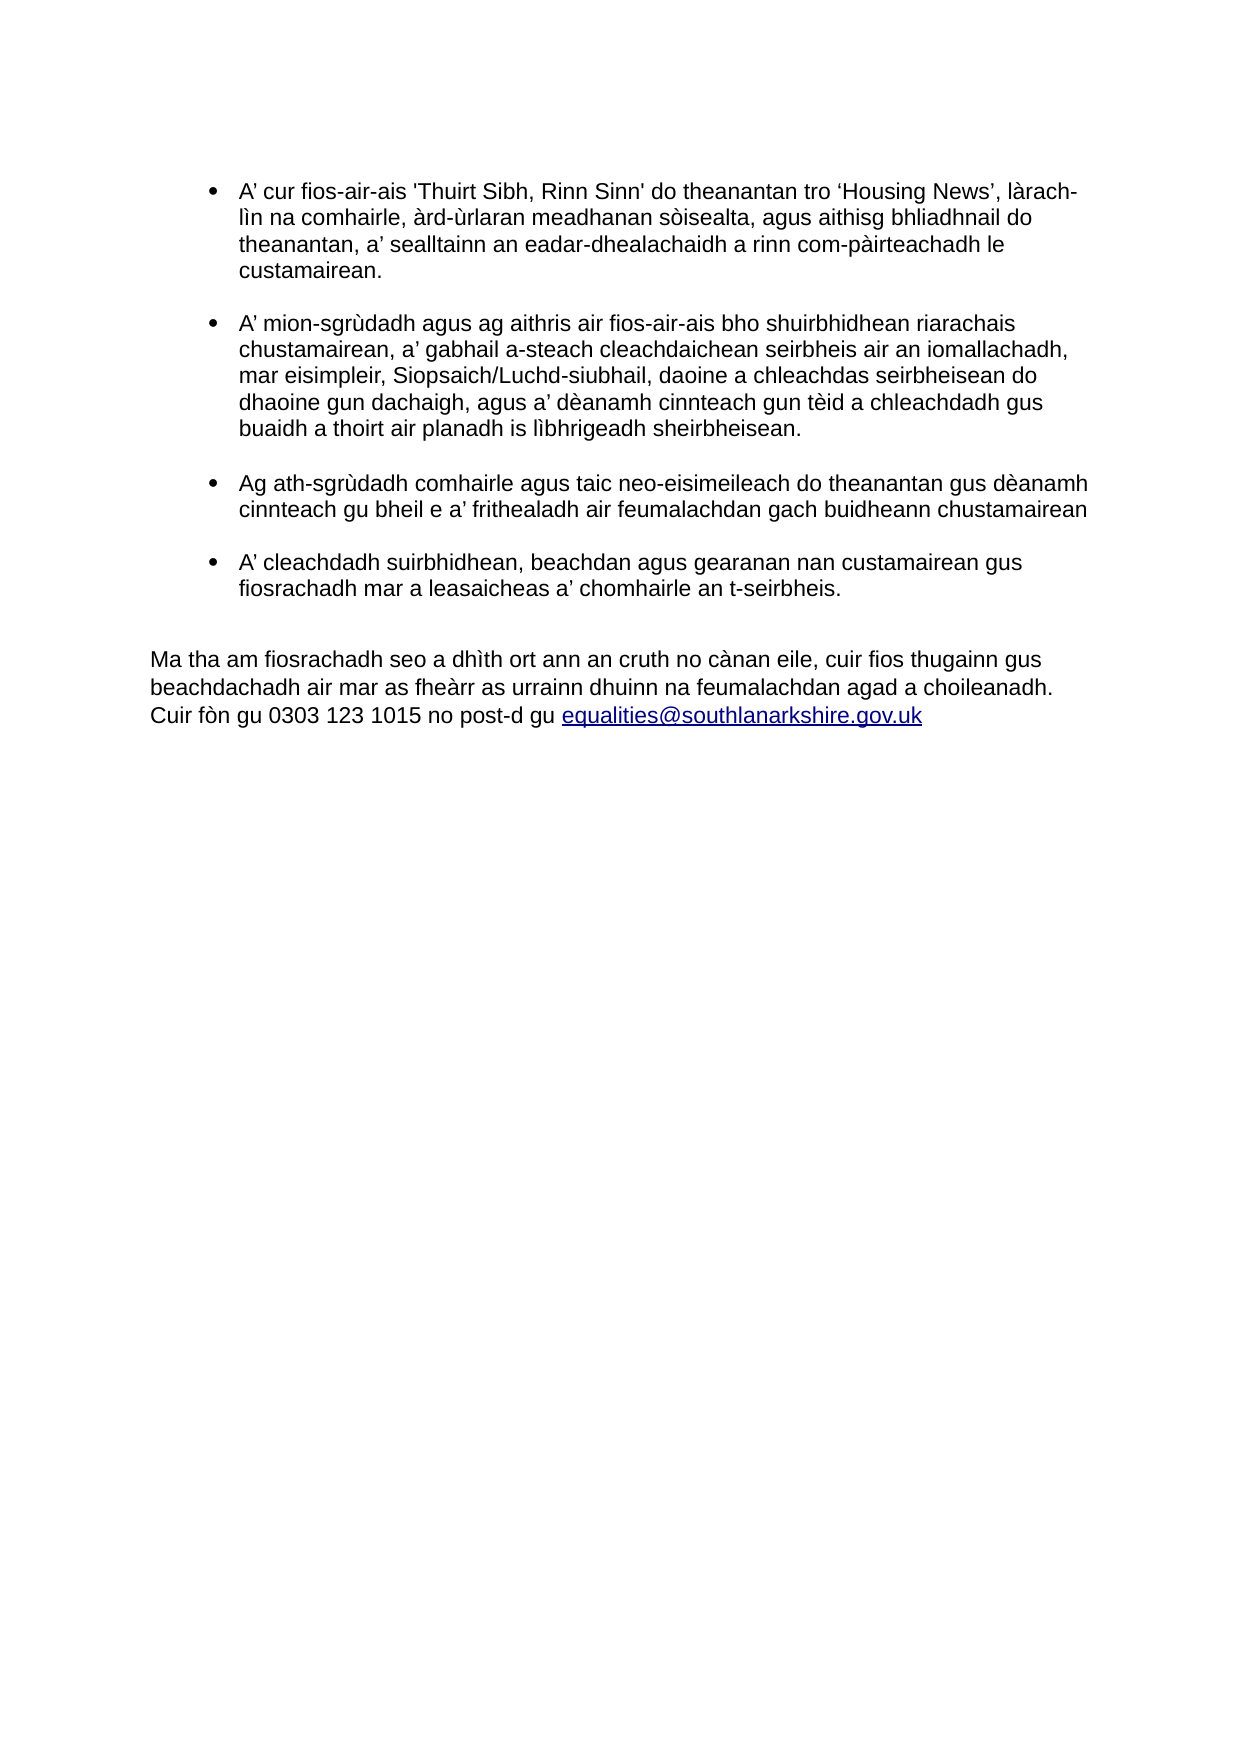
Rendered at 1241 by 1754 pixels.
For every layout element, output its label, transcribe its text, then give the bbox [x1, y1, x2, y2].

list A’ cleachdadh suirbhidhean, beachdan agus gearanan nan custamairean gus fiosrachadh mar a leasaicheas a’ chomhairle an t-seirbheis. [209, 548, 1090, 601]
list A’ mion-sgrùdadh agus ag aithris air fios-air-ais bho shuirbhidhean riarachais chustamairean, a’ gabhail a-steach cleachdaichean seirbheis air an iomallachadh, mar eisimpleir, Siopsaich/Luchd-siubhail, daoine a chleachdas seirbheisean do dhaoine gun dachaigh, agus a’ dèanamh cinnteach gun tèid a chleachdadh gus buaidh a thoirt air planadh is lìbhrigeadh sheirbheisean. [209, 310, 1090, 441]
text Ma tha am fiosrachadh seo a dhìth ort ann an cruth no cànan eile, cuir fios thugainn gus beachdachadh air mar as fheàrr as urrainn dhuinn na feumalachdan agad a choileanadh. Cuir fòn gu 0303 123 1015 no post-d gu equalities@southlanarkshire.gov.uk [150, 646, 1090, 728]
list Ag ath-sgrùdadh comhairle agus taic neo-eisimeileach do theanantan gus dèanamh cinnteach gu bheil e a’ frithealadh air feumalachdan gach buidheann chustamairean [209, 469, 1090, 522]
list A’ cur fios-air-ais 'Thuirt Sibh, Rinn Sinn' do theanantan tro ‘Housing News’, làrach-lìn na comhairle, àrd-ùrlaran meadhanan sòisealta, agus aithisg bhliadhnail do theanantan, a’ sealltainn an eadar-dhealachaidh a rinn com-pàirteachadh le custamairean. [209, 178, 1090, 283]
